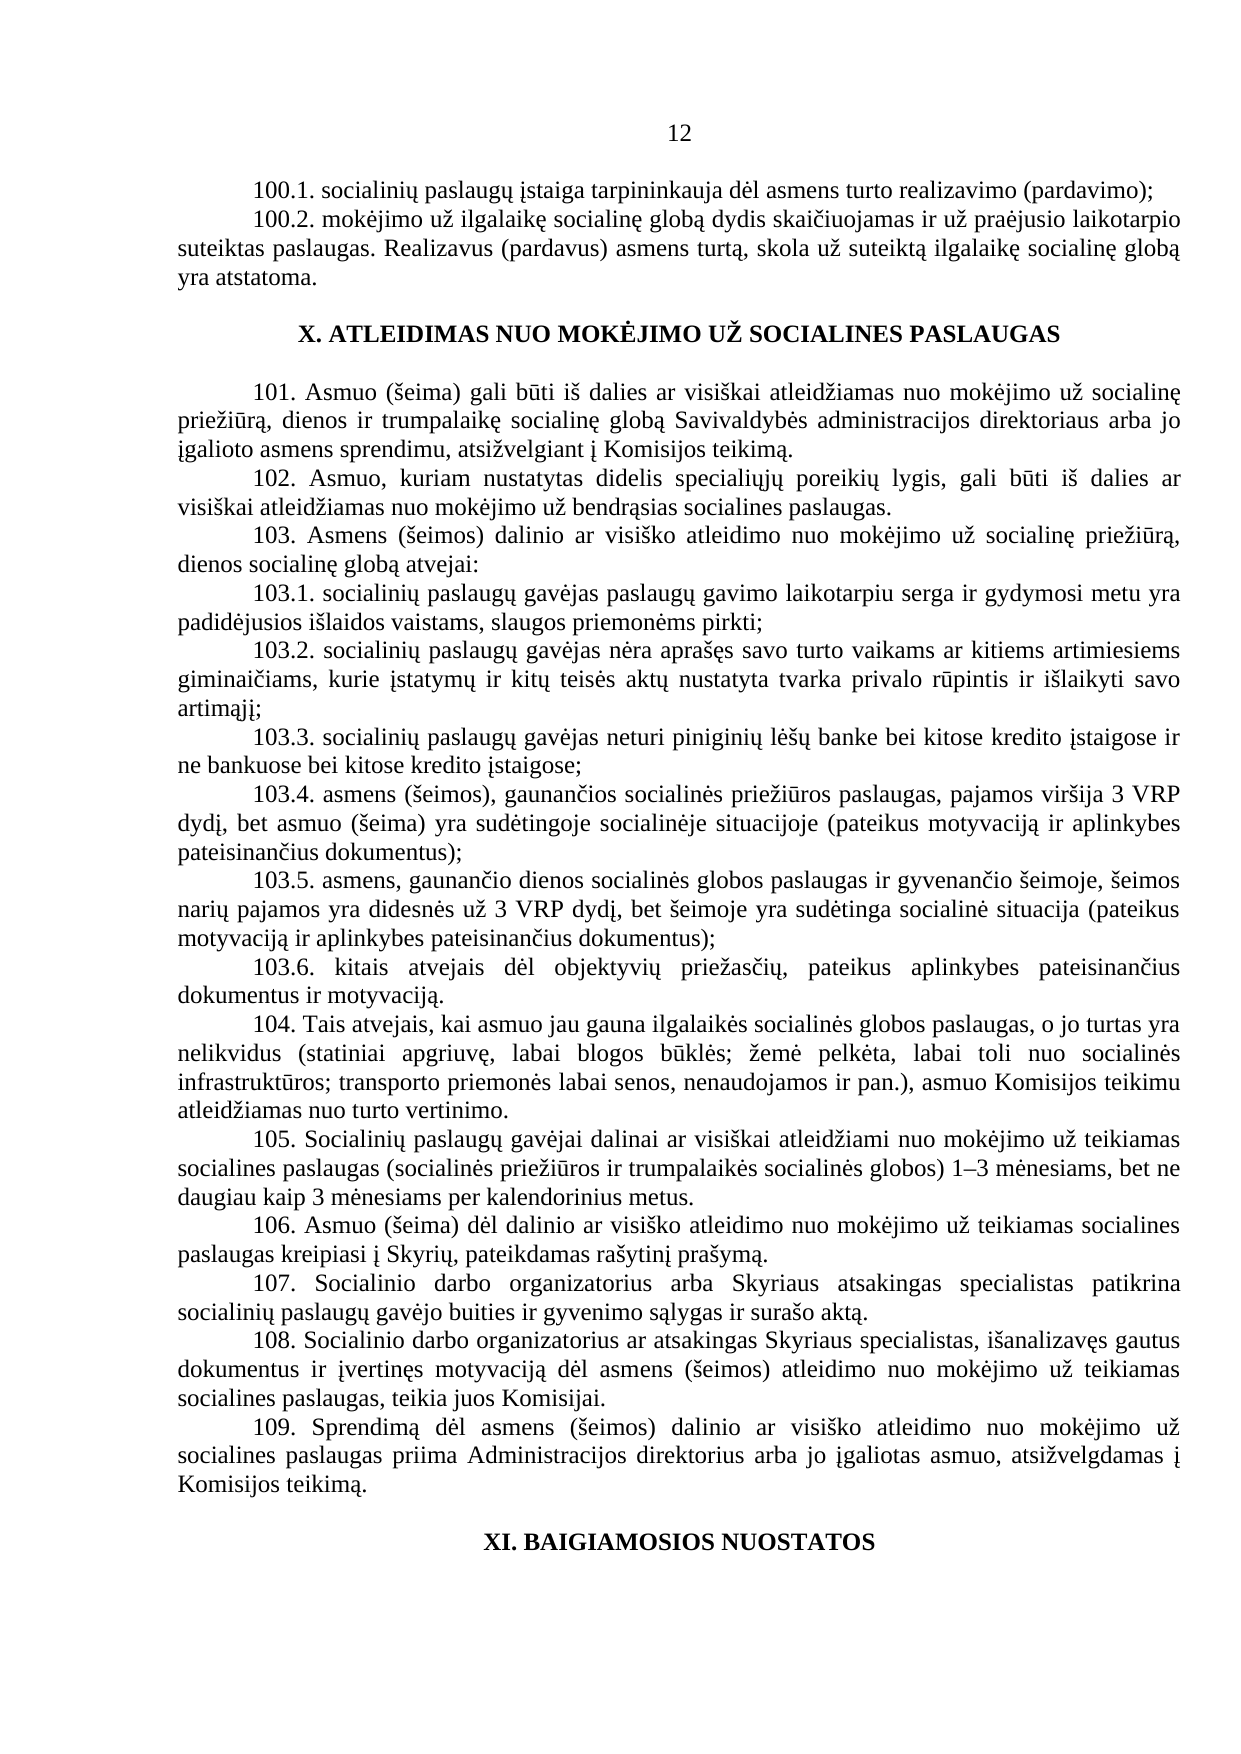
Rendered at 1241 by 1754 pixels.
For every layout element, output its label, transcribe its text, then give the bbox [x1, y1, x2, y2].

text 108. Socialinio darbo organizatorius ar atsakingas Skyriaus specialistas, išanalizavęs gautus dokumentus ir įvertinęs motyvaciją dėl asmens (šeimos) atleidimo nuo mokėjimo už teikiamas socialines paslaugas, teikia juos Komisijai. [177, 1326, 1181, 1412]
text 100.1. socialinių paslaugų įstaiga tarpininkauja dėl asmens turto realizavimo (pardavimo); [177, 176, 1181, 204]
text 105. Socialinių paslaugų gavėjai dalinai ar visiškai atleidžiami nuo mokėjimo už teikiamas socialines paslaugas (socialinės priežiūros ir trumpalaikės socialinės globos) 1–3 mėnesiams, bet ne daugiau kaip 3 mėnesiams per kalendorinius metus. [177, 1124, 1181, 1211]
text 106. Asmuo (šeima) dėl dalinio ar visiško atleidimo nuo mokėjimo už teikiamas socialines paslaugas kreipiasi į Skyrių, pateikdamas rašytinį prašymą. [177, 1211, 1181, 1268]
text 103.2. socialinių paslaugų gavėjas nėra aprašęs savo turto vaikams ar kitiems artimiesiems giminaičiams, kurie įstatymų ir kitų teisės aktų nustatyta tvarka privalo rūpintis ir išlaikyti savo artimąjį; [177, 636, 1181, 722]
text 103.1. socialinių paslaugų gavėjas paslaugų gavimo laikotarpiu serga ir gydymosi metu yra padidėjusios išlaidos vaistams, slaugos priemonėms pirkti; [177, 578, 1181, 636]
text 103.4. asmens (šeimos), gaunančios socialinės priežiūros paslaugas, pajamos viršija 3 VRP dydį, bet asmuo (šeima) yra sudėtingoje socialinėje situacijoje (pateikus motyvaciją ir aplinkybes pateisinančius dokumentus); [177, 779, 1181, 866]
text 107. Socialinio darbo organizatorius arba Skyriaus atsakingas specialistas patikrina socialinių paslaugų gavėjo buities ir gyvenimo sąlygas ir surašo aktą. [177, 1268, 1181, 1326]
text 103.6. kitais atvejais dėl objektyvių priežasčių, pateikus aplinkybes pateisinančius dokumentus ir motyvaciją. [177, 952, 1181, 1009]
text 100.2. mokėjimo už ilgalaikę socialinę globą dydis skaičiuojamas ir už praėjusio laikotarpio suteiktas paslaugas. Realizavus (pardavus) asmens turtą, skola už suteiktą ilgalaikę socialinę globą yra atstatoma. [177, 204, 1181, 291]
text 109. Sprendimą dėl asmens (šeimos) dalinio ar visiško atleidimo nuo mokėjimo už socialines paslaugas priima Administracijos direktorius arba jo įgaliotas asmuo, atsižvelgdamas į Komisijos teikimą. [177, 1412, 1181, 1498]
text 104. Tais atvejais, kai asmuo jau gauna ilgalaikės socialinės globos paslaugas, o jo turtas yra nelikvidus (statiniai apgriuvę, labai blogos būklės; žemė pelkėta, labai toli nuo socialinės infrastruktūros; transporto priemonės labai senos, nenaudojamos ir pan.), asmuo Komisijos teikimu atleidžiamas nuo turto vertinimo. [177, 1009, 1181, 1124]
text 103. Asmens (šeimos) dalinio ar visiško atleidimo nuo mokėjimo už socialinę priežiūrą, dienos socialinę globą atvejai: [177, 521, 1181, 578]
text 103.3. socialinių paslaugų gavėjas neturi piniginių lėšų banke bei kitose kredito įstaigose ir ne bankuose bei kitose kredito įstaigose; [177, 722, 1181, 779]
text XI. BAIGIAMOSIOS NUOSTATOS [177, 1527, 1181, 1556]
text 103.5. asmens, gaunančio dienos socialinės globos paslaugas ir gyvenančio šeimoje, šeimos narių pajamos yra didesnės už 3 VRP dydį, bet šeimoje yra sudėtinga socialinė situacija (pateikus motyvaciją ir aplinkybes pateisinančius dokumentus); [177, 866, 1181, 952]
text 102. Asmuo, kuriam nustatytas didelis specialiųjų poreikių lygis, gali būti iš dalies ar visiškai atleidžiamas nuo mokėjimo už bendrąsias socialines paslaugas. [177, 463, 1181, 521]
text X. ATLEIDIMAS NUO MOKĖJIMO UŽ SOCIALINES PASLAUGAS [177, 319, 1181, 348]
text 101. Asmuo (šeima) gali būti iš dalies ar visiškai atleidžiamas nuo mokėjimo už socialinę priežiūrą, dienos ir trumpalaikę socialinę globą Savivaldybės administracijos direktoriaus arba jo įgalioto asmens sprendimu, atsižvelgiant į Komisijos teikimą. [177, 377, 1181, 463]
